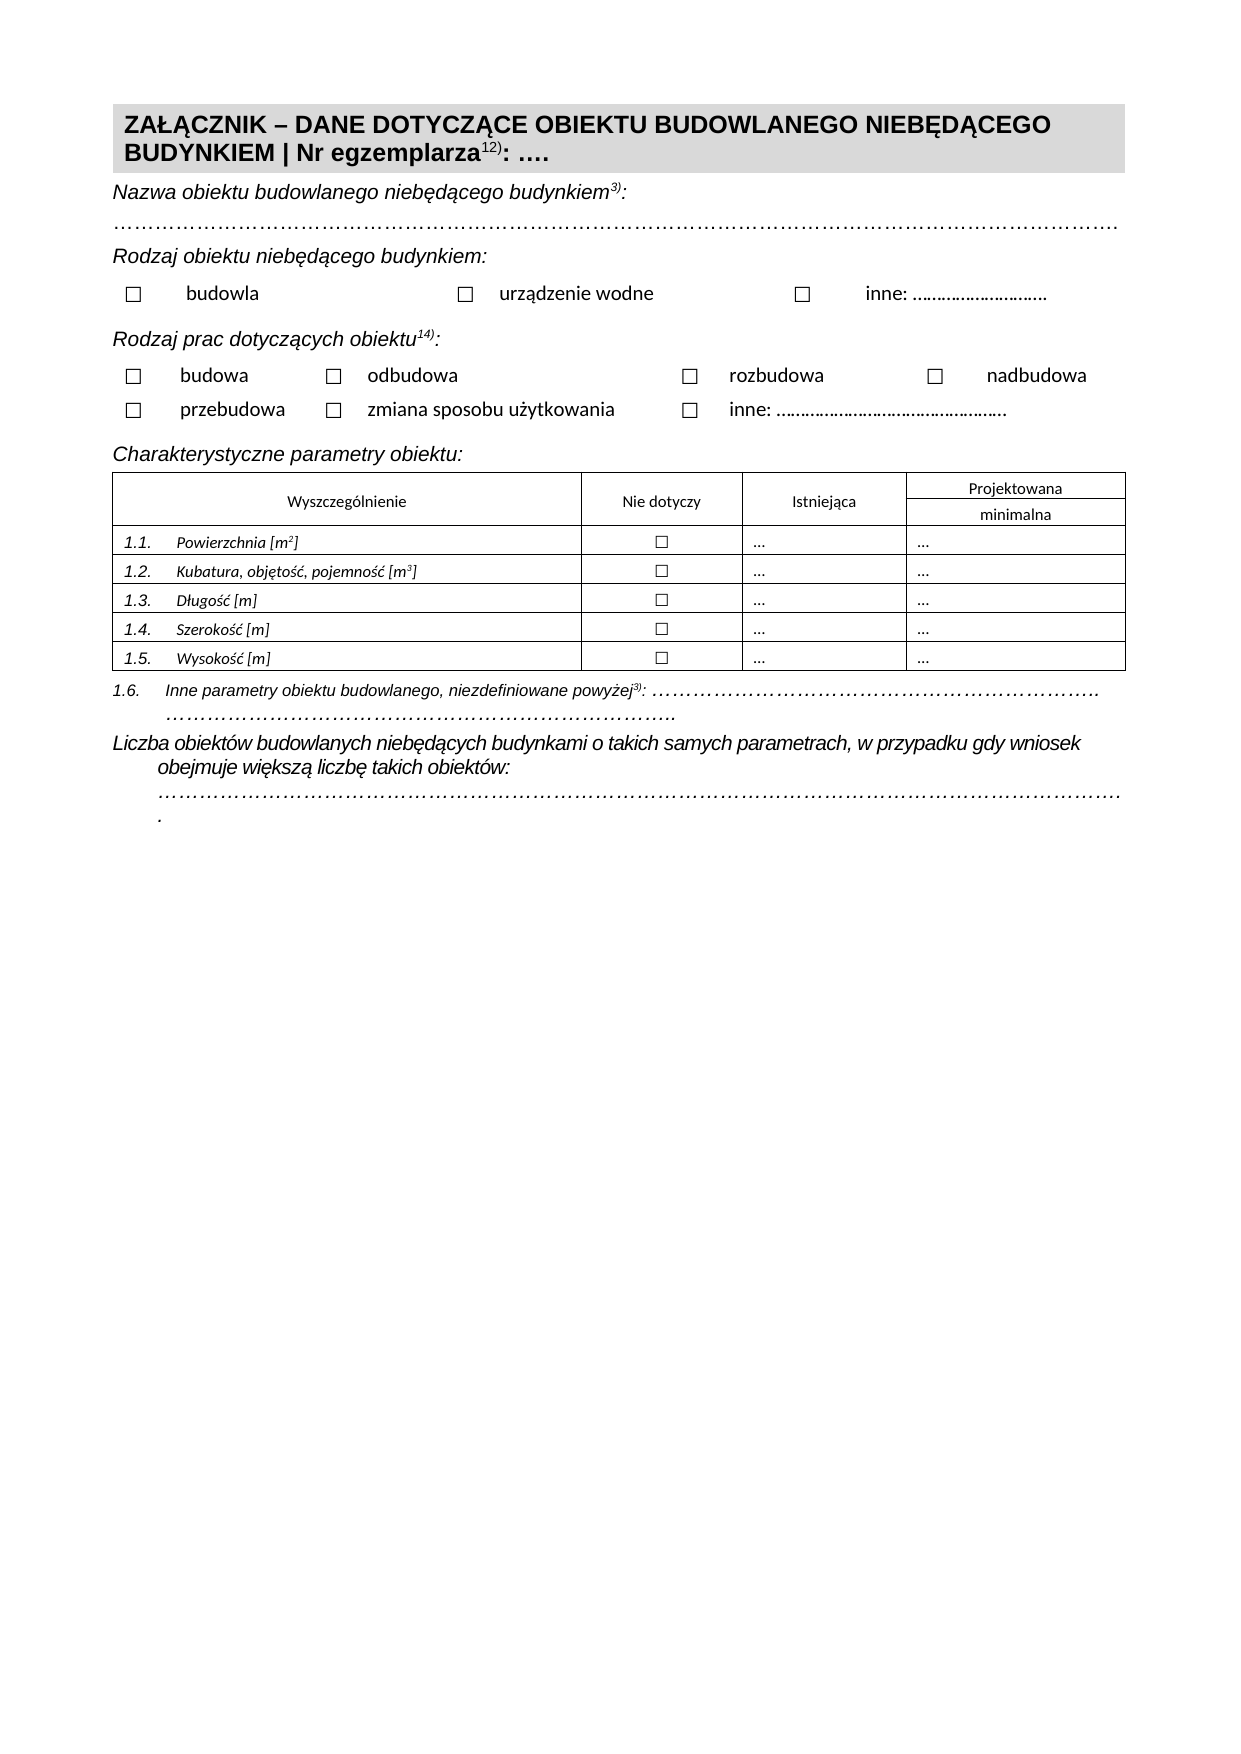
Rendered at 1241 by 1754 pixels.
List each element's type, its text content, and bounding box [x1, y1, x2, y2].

table_header budowa [169, 357, 313, 391]
table_cell ☐ [113, 391, 169, 435]
subtitle Inne parametry obiektu budowlanego, niezdefiniowane powyżej3): ………………………………………………………..……………………………………………………………….. [112, 677, 1128, 725]
table_cell inne: ………………………………………… [718, 391, 1125, 435]
table_cell … [907, 584, 1125, 612]
table_header Wyszczególnienie [113, 473, 581, 525]
table_cell Szerokość [m] [113, 613, 581, 641]
table_header rozbudowa [718, 357, 914, 391]
table_cell … [743, 555, 906, 583]
table_header urządzenie wodne [488, 275, 782, 308]
table_cell … [743, 613, 906, 641]
table_cell minimalna [907, 499, 1125, 525]
table_header nadbudowa [975, 357, 1125, 391]
subtitle Liczba obiektów budowlanych niebędących budynkami o takich samych parametrach, w przypadku gdy wniosek obejmuje większą liczbę takich obiektów: ………………………………………………………………………………………………………………………….. [112, 731, 1128, 827]
table_header budowla [175, 275, 444, 308]
table_header ZAŁĄCZNIK – DANE DOTYCZĄCE OBIEKTU BUDOWLANEGO NIEBĘDĄCEGO BUDYNKIEM | Nr egzemplarza12): …. [113, 104, 1125, 173]
table_header odbudowa [356, 357, 669, 391]
table_header ☐ [914, 357, 975, 391]
table_cell ☐ [582, 613, 742, 641]
table_header ☐ [113, 357, 169, 391]
subtitle Nazwa obiektu budowlanego niebędącego budynkiem3): [112, 180, 1128, 204]
table_cell Wysokość [m] [113, 642, 581, 669]
table_cell zmiana sposobu użytkowania [356, 391, 669, 435]
table_header Nie dotyczy [582, 473, 742, 525]
table_cell Kubatura, objętość, pojemność [m3] [113, 555, 581, 583]
table_header ☐ [313, 357, 356, 391]
table_cell … [907, 526, 1125, 554]
subtitle Rodzaj obiektu niebędącego budynkiem: [112, 244, 1128, 268]
text ………………………………………………………………………………………………………………………………. [112, 210, 1128, 234]
table_header ☐ [445, 275, 488, 308]
table_header Projektowana [907, 473, 1125, 498]
table_header ☐ [669, 357, 718, 391]
table_cell … [743, 526, 906, 554]
subtitle Rodzaj prac dotyczących obiektu14): [112, 327, 1128, 351]
table_cell ☐ [582, 555, 742, 583]
table_header ☐ [113, 275, 174, 308]
table_cell … [743, 642, 906, 669]
table_cell Długość [m] [113, 584, 581, 612]
table_header inne: ………………………. [854, 275, 1125, 308]
table_cell ☐ [582, 584, 742, 612]
table_cell przebudowa [169, 391, 313, 435]
table_cell … [907, 642, 1125, 669]
table_cell ☐ [669, 391, 718, 435]
table_cell ☐ [582, 526, 742, 554]
table_cell … [743, 584, 906, 612]
table_cell Powierzchnia [m2] [113, 526, 581, 554]
table_cell ☐ [582, 642, 742, 669]
table_cell … [907, 613, 1125, 641]
table_cell … [907, 555, 1125, 583]
table_cell ☐ [313, 391, 356, 435]
subtitle Charakterystyczne parametry obiektu: [112, 441, 1128, 465]
table_header ☐ [782, 275, 854, 308]
table_header Istniejąca [743, 473, 906, 525]
